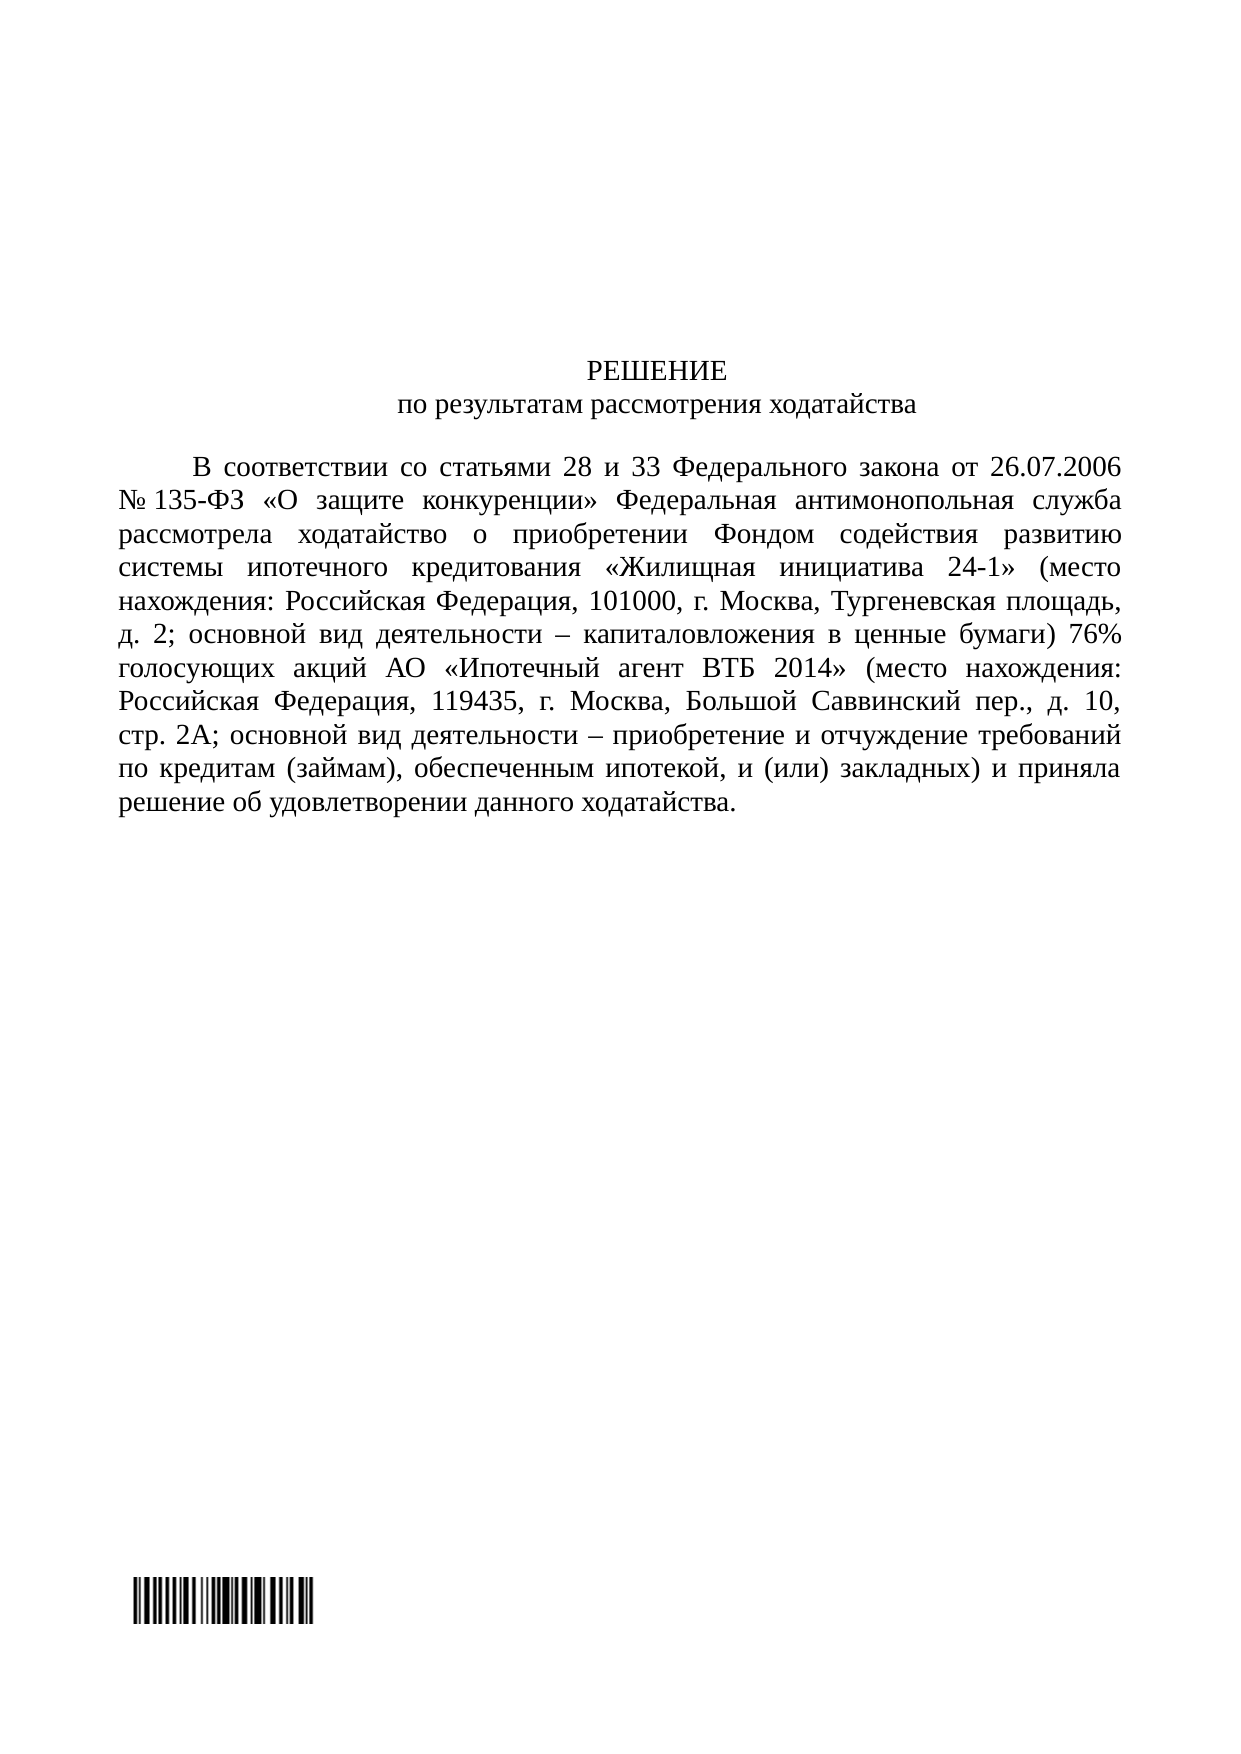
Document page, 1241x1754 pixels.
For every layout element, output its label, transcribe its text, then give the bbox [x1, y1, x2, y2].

text В соответствии со статьями 28 и 33 Федерального закона от 26.07.2006 № 135-ФЗ «О защите конкуренции» Федеральная антимонопольная служба рассмотрела ходатайство о приобретении Фондом содействия развитию системы ипотечного кредитования «Жилищная инициатива 24-1» (место нахождения: Российская Федерация, 101000, г. Москва, Тургеневская площадь, д. 2; основной вид деятельности – капиталовложения в ценные бумаги) 76% голосующих акций АО «Ипотечный агент ВТБ 2014» (место нахождения: Российская Федерация, 119435, г. Москва, Большой Саввинский пер., д. 10, стр. 2А; основной вид деятельности – приобретение и отчуждение требований по кредитам (займам), обеспеченным ипотекой, и (или) закладных) и приняла решение об удовлетворении данного ходатайства. [118, 449, 1122, 818]
table_header [118, 152, 703, 185]
text по результатам рассмотрения ходатайства [118, 386, 1122, 420]
table_cell [704, 185, 1122, 219]
text РЕШЕНИЕ [118, 353, 1122, 386]
table_cell [118, 185, 703, 219]
picture [118, 1577, 331, 1624]
table_header [704, 152, 1122, 185]
